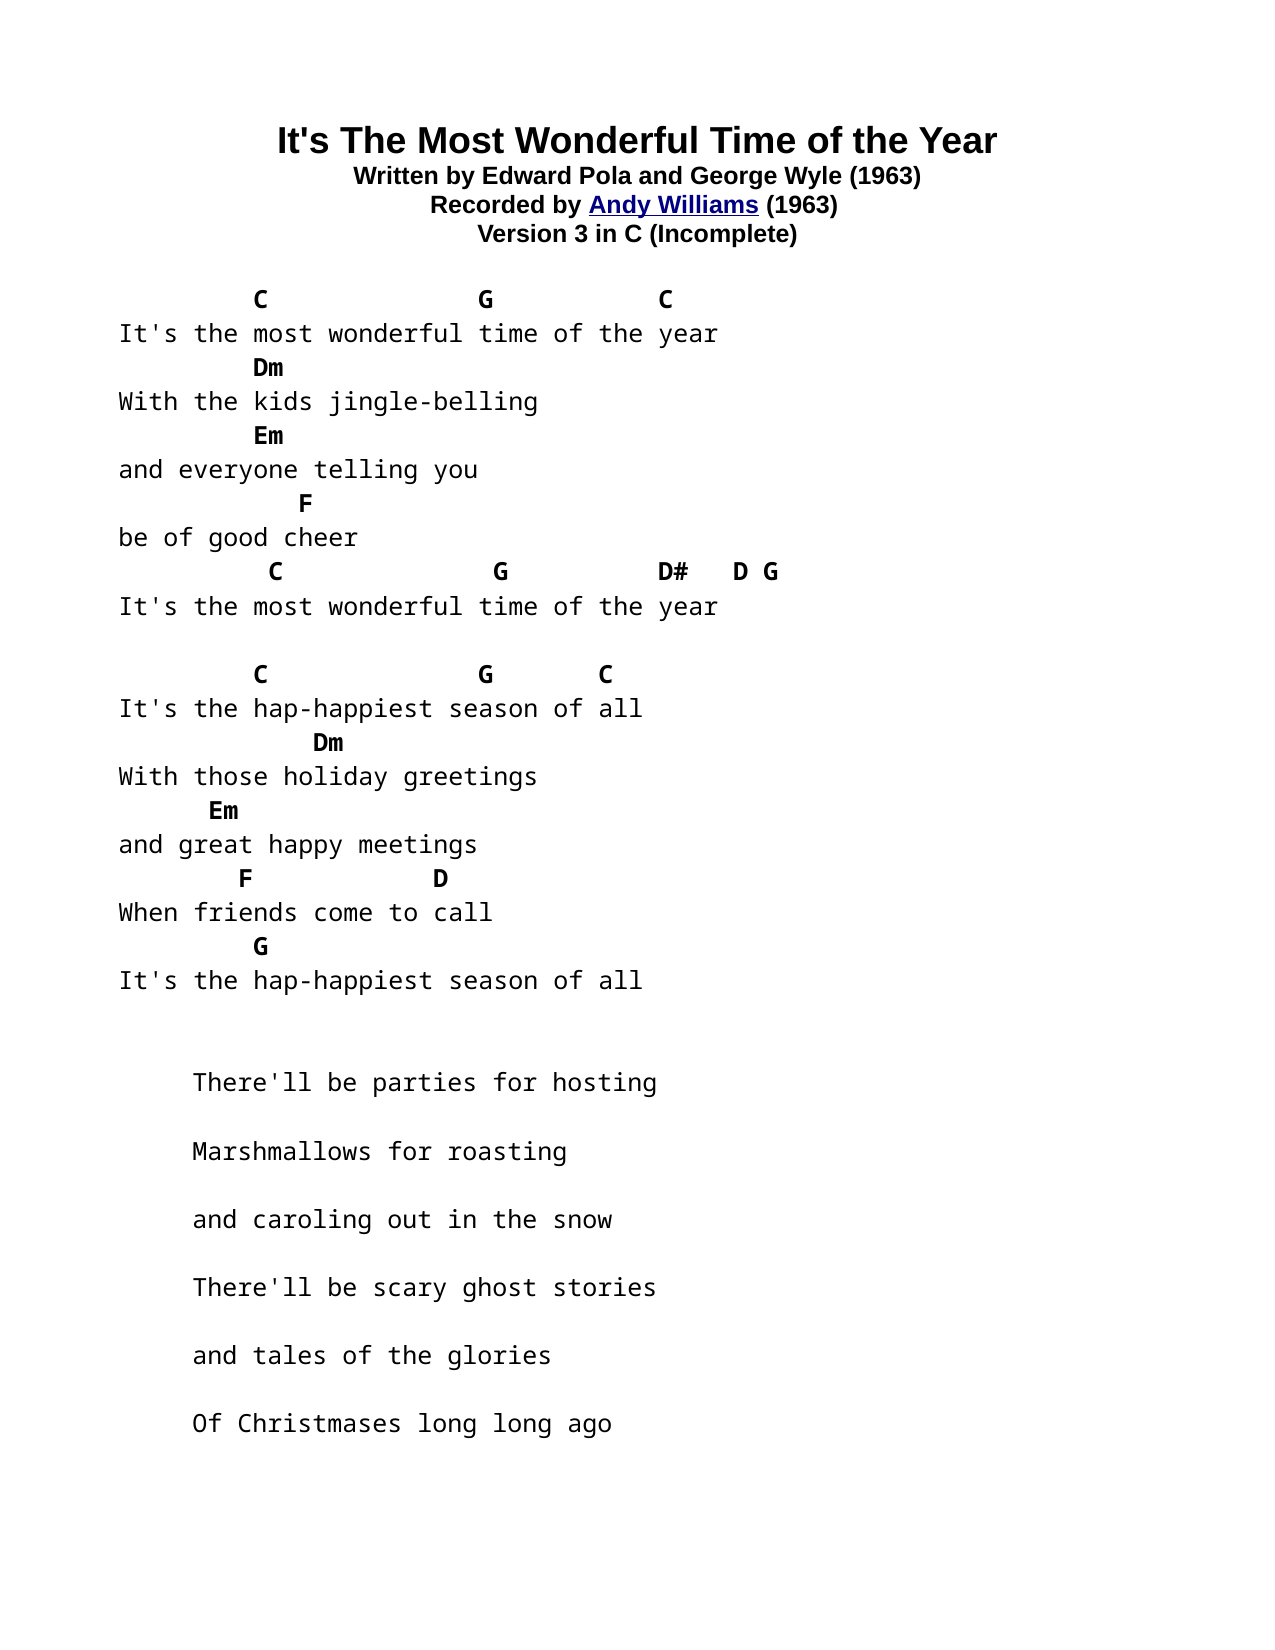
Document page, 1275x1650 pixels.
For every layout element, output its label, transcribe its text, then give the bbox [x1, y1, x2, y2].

text It's the hap-happiest season of all [118, 963, 1157, 997]
text It's The Most Wonderful Time of the Year [118, 118, 1157, 161]
text With the kids jingle-belling [118, 384, 1157, 418]
text C G C [118, 282, 1157, 316]
text With those holiday greetings [118, 758, 1157, 792]
text Dm [118, 724, 1157, 758]
text C G D# D G [118, 554, 1157, 588]
text Recorded by Andy Williams (1963) [118, 190, 1157, 219]
text Written by Edward Pola and George Wyle (1963) [118, 161, 1157, 190]
text be of good cheer [118, 520, 1157, 554]
text and everyone telling you [118, 452, 1157, 486]
text It's the most wonderful time of the year [118, 316, 1157, 350]
text Version 3 in C (Incomplete) [118, 219, 1157, 247]
text Em [118, 792, 1157, 827]
text It's the hap-happiest season of all [118, 690, 1157, 724]
text There'll be parties for hosting [192, 1065, 1157, 1099]
text Marshmallows for roasting [192, 1133, 1157, 1167]
text G [118, 929, 1157, 963]
text and caroling out in the snow [192, 1201, 1157, 1235]
text Dm [118, 350, 1157, 384]
text There'll be scary ghost stories [192, 1269, 1157, 1303]
text F D [118, 861, 1157, 895]
text C G C [118, 656, 1157, 690]
text F [118, 486, 1157, 520]
text and tales of the glories [192, 1337, 1157, 1372]
text Of Christmases long long ago [192, 1406, 1157, 1440]
text When friends come to call [118, 895, 1157, 929]
text and great happy meetings [118, 827, 1157, 861]
text Em [118, 418, 1157, 452]
text It's the most wonderful time of the year [118, 588, 1157, 622]
